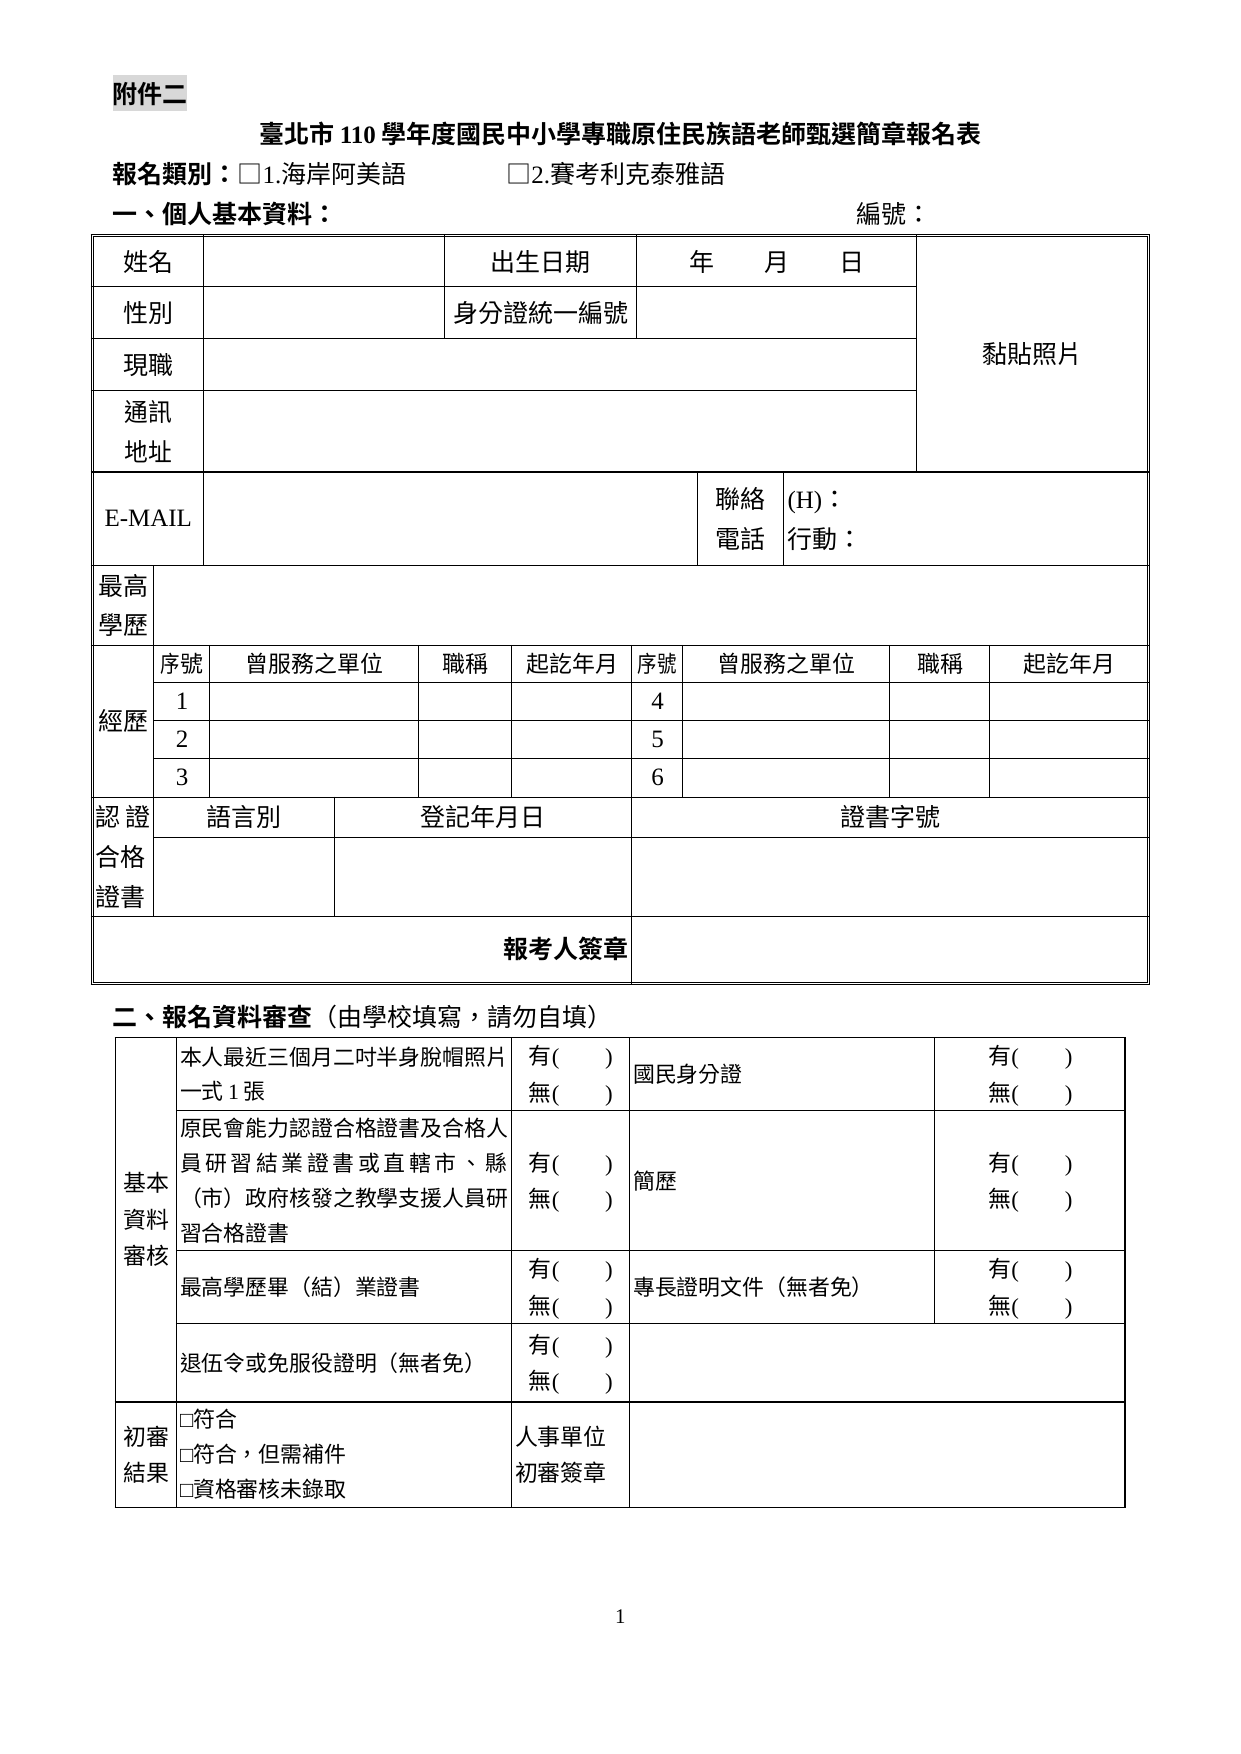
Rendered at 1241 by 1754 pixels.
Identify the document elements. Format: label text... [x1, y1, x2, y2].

table_cell 專長證明文件（無者免） [630, 1251, 934, 1323]
table_cell 經歷 [94, 646, 153, 797]
table_cell 聯絡 電話 [698, 473, 783, 565]
table_cell [154, 838, 334, 916]
table_cell [204, 473, 697, 565]
table_cell [154, 566, 1147, 645]
text 一、個人基本資料： 編號： [112, 194, 1128, 231]
table_cell 序號 [154, 646, 209, 682]
table_cell [204, 391, 916, 471]
table_cell [990, 683, 1147, 720]
table_cell [637, 287, 916, 338]
table_cell 現職 [94, 339, 203, 389]
table_cell [683, 759, 889, 797]
table_cell 有( ) 無( ) [512, 1324, 629, 1401]
text 報名類別：□1.海岸阿美語 □2.賽考利克泰雅語 [112, 154, 1128, 191]
table_cell 身分證統一編號 [445, 287, 636, 338]
table_cell [419, 721, 511, 758]
table_cell [204, 287, 444, 338]
table_cell 原民會能力認證合格證書及合格人員研習結業證書或直轄市、縣（市）政府核發之教學支援人員研習合格證書 [177, 1111, 511, 1250]
table_cell [512, 759, 631, 797]
table_cell 語言別 [154, 798, 334, 837]
table_cell 登記年月日 [335, 798, 631, 837]
table_cell 1 [154, 683, 209, 720]
table_cell [683, 683, 889, 720]
table_cell 曾服務之單位 [683, 646, 889, 682]
table_cell 曾服務之單位 [210, 646, 418, 682]
table_cell 有( ) 無( ) [512, 1111, 629, 1250]
table_cell 起訖年月 [990, 646, 1147, 682]
table_cell [990, 721, 1147, 758]
table_cell [512, 683, 631, 720]
table_cell □符合 □符合，但需補件 □資格審核未錄取 [177, 1403, 511, 1507]
table_header 基本 資料 審核 [116, 1038, 176, 1401]
table_cell 2 [154, 721, 209, 758]
table_cell [512, 721, 631, 758]
table_cell 有( ) 無( ) [935, 1111, 1124, 1250]
table_cell 證書字號 [632, 798, 1147, 837]
table_cell [632, 838, 1147, 916]
table_header 有( ) 無( ) [935, 1038, 1124, 1110]
table_cell 有( ) 無( ) [512, 1251, 629, 1323]
table_header 國民身分證 [630, 1038, 934, 1110]
table_cell 3 [154, 759, 209, 797]
table_header 年 月 日 [637, 237, 916, 286]
text 附件二 [112, 75, 1128, 111]
table_cell [210, 683, 418, 720]
table_cell [890, 683, 989, 720]
table_cell 6 [632, 759, 682, 797]
table_cell 認證合格 證書 [94, 798, 153, 916]
table_cell [210, 721, 418, 758]
table_header 出生日期 [445, 237, 636, 286]
table_cell 5 [632, 721, 682, 758]
table_cell 最高學歷畢（結）業證書 [177, 1251, 511, 1323]
table_cell 有( ) 無( ) [935, 1251, 1124, 1323]
table_cell 職稱 [890, 646, 989, 682]
table_cell 職稱 [419, 646, 511, 682]
table_cell 退伍令或免服役證明（無者免） [177, 1324, 511, 1401]
table_cell [419, 683, 511, 720]
table_cell [210, 759, 418, 797]
table_cell [335, 838, 631, 916]
table_cell [890, 759, 989, 797]
table_cell 性別 [94, 287, 203, 338]
table_cell 通訊 地址 [94, 391, 203, 471]
text 臺北市110學年度國民中小學專職原住民族語老師甄選簡章報名表 [125, 115, 1115, 151]
table_cell 最高學歷 [94, 566, 153, 645]
text 二、報名資料審查（由學校填寫，請勿自填） [112, 997, 1128, 1033]
table_header 本人最近三個月二吋半身脫帽照片一式1張 [177, 1038, 511, 1110]
table_cell (H)： 行動： [784, 473, 1147, 565]
table_cell [632, 917, 1147, 982]
table_cell [683, 721, 889, 758]
table_header [204, 237, 444, 286]
table_cell [419, 759, 511, 797]
table_cell [630, 1403, 1124, 1507]
table_cell [204, 339, 916, 389]
table_cell [990, 759, 1147, 797]
table_cell 人事單位 初審簽章 [512, 1403, 629, 1507]
table_cell [890, 721, 989, 758]
table_header 姓名 [94, 237, 203, 286]
table_cell 4 [632, 683, 682, 720]
table_header 黏貼照片 [917, 237, 1147, 471]
table_cell 簡歷 [630, 1111, 934, 1250]
table_cell 起訖年月 [512, 646, 631, 682]
table_cell 初審 結果 [116, 1403, 176, 1507]
table_cell E-MAIL [94, 473, 203, 565]
table_cell 報考人簽章 [94, 917, 631, 982]
table_cell [630, 1324, 1124, 1401]
table_cell 序號 [632, 646, 682, 682]
table_header 有( ) 無( ) [512, 1038, 629, 1110]
